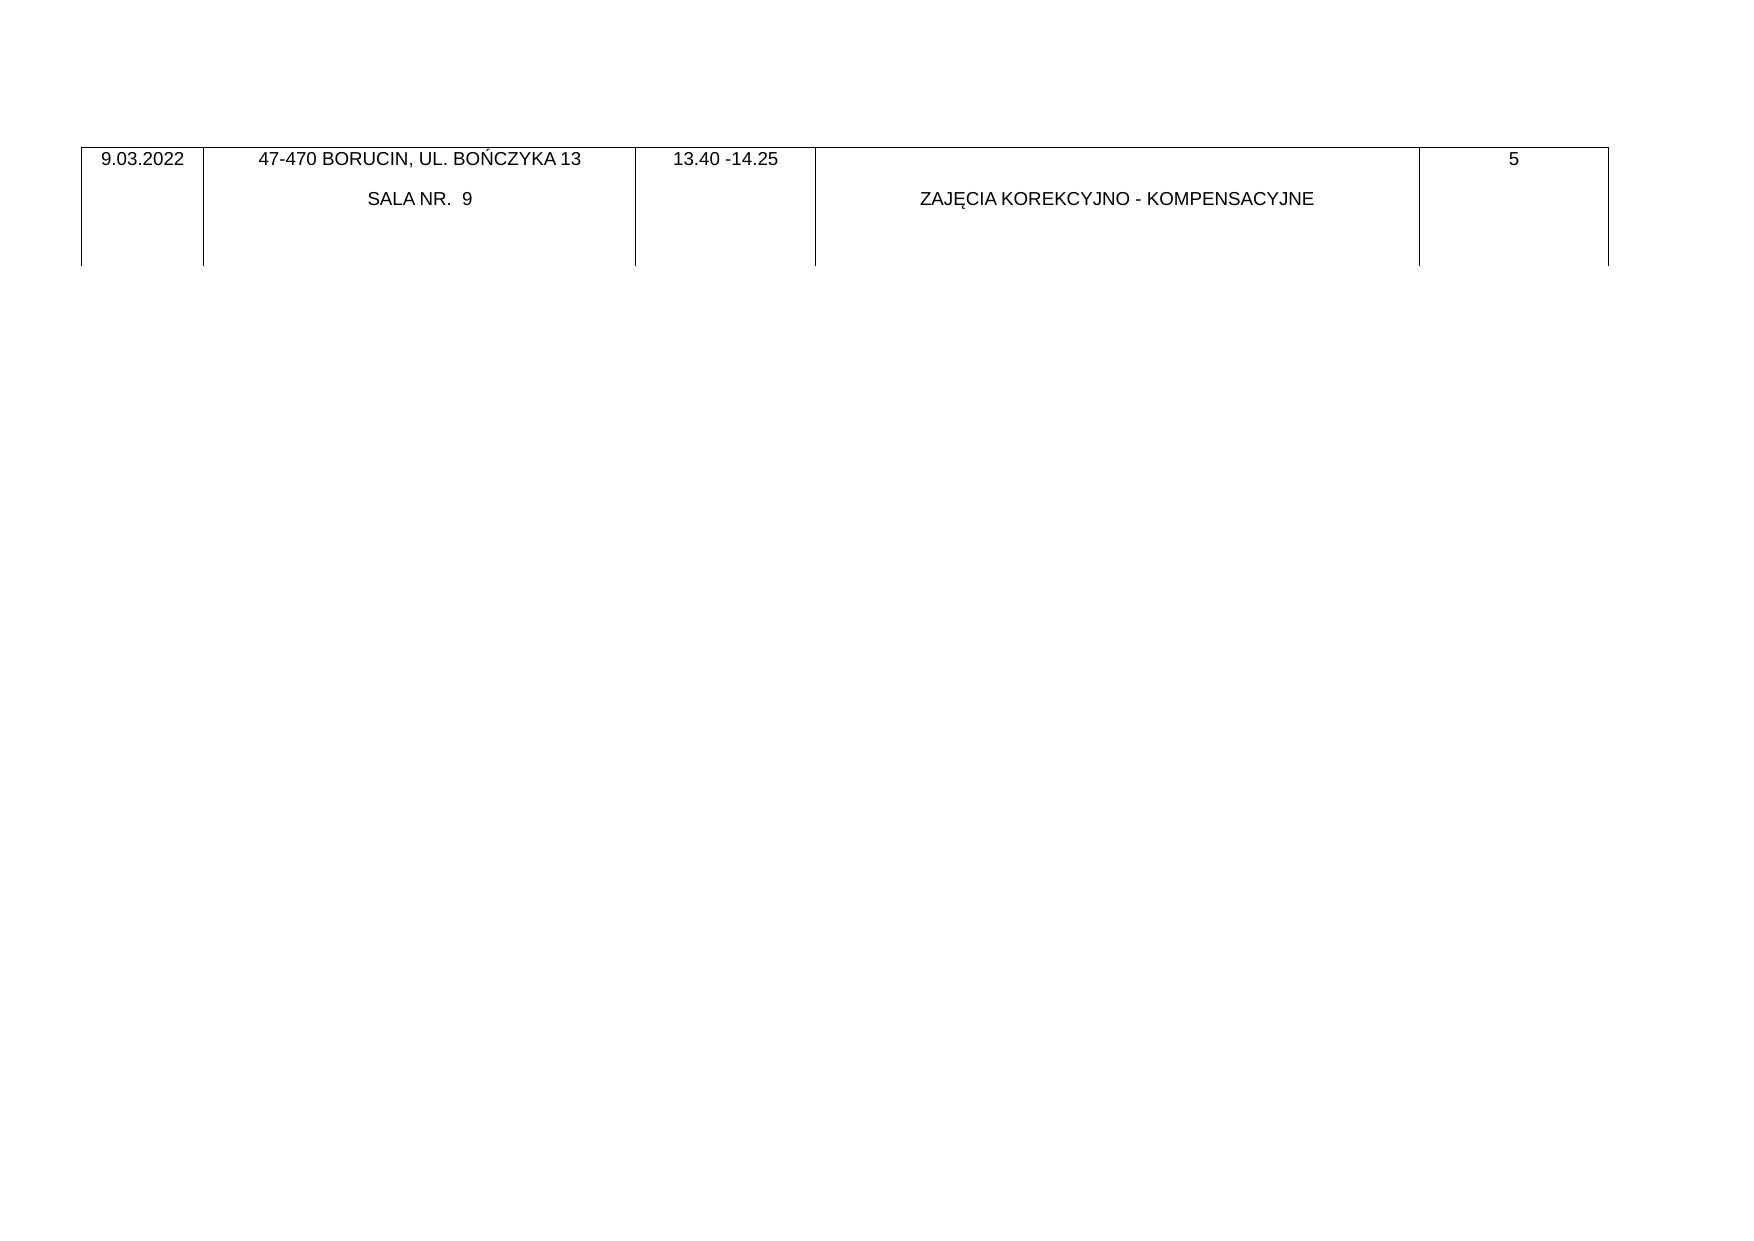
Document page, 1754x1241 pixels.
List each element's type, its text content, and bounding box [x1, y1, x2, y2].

table_cell [1420, 227, 1608, 266]
table_header 13.40 -14.25 [636, 148, 815, 227]
table_header ZAJĘCIA KOREKCYJNO - KOMPENSACYJNE [816, 148, 1419, 227]
table_header 5 [1420, 148, 1608, 227]
table_cell [204, 227, 635, 266]
table_cell [636, 227, 815, 266]
table_header 9.03.2022 [82, 148, 203, 227]
table_cell [82, 227, 203, 266]
table_header 47-470 BORUCIN, UL. BOŃCZYKA 13 SALA NR. 9 [204, 148, 635, 227]
table_cell [816, 227, 1419, 266]
